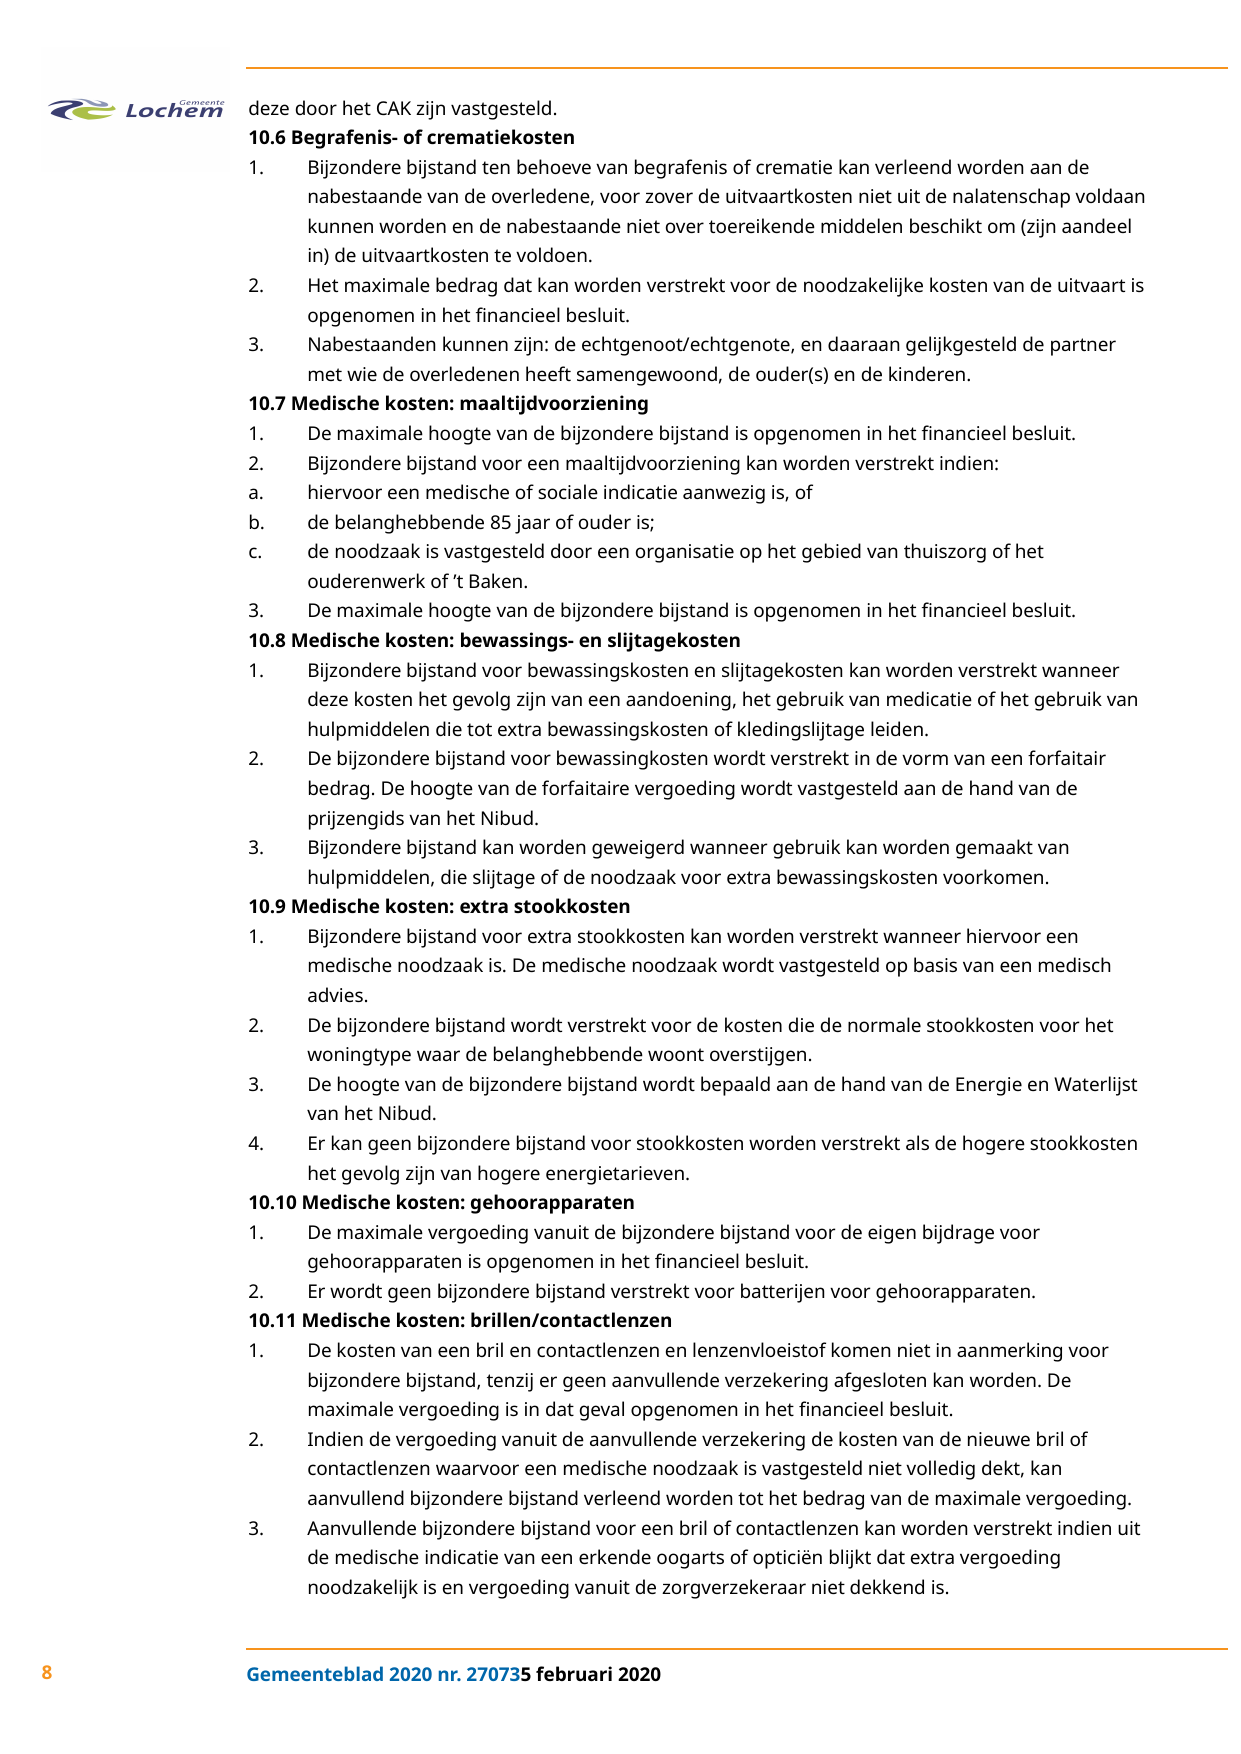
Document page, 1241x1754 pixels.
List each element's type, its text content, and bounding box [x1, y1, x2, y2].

list de belanghebbende 85 jaar of ouder is; [248, 509, 1152, 535]
list Er wordt geen bijzondere bijstand verstrekt voor batterijen voor gehoorapparaten. [248, 1278, 1152, 1304]
list Bijzondere bijstand voor een maaltijdvoorziening kan worden verstrekt indien: [248, 450, 1152, 476]
list De maximale vergoeding vanuit de bijzondere bijstand voor de eigen bijdrage voor gehoorapparaten is opgenomen in het financieel besluit. [248, 1219, 1152, 1274]
list De hoogte van de bijzondere bijstand wordt bepaald aan de hand van de Energie en Waterlijst van het Nibud. [248, 1071, 1152, 1126]
list De bijzondere bijstand voor bewassingkosten wordt verstrekt in de vorm van een forfaitair bedrag. De hoogte van de forfaitaire vergoeding wordt vastgesteld aan de hand van de prijzengids van het Nibud. [248, 746, 1152, 831]
text 10.7 Medische kosten: maaltijdvoorziening [248, 391, 1152, 416]
list Het maximale bedrag dat kan worden verstrekt voor de noodzakelijke kosten van de uitvaart is opgenomen in het financieel besluit. [248, 272, 1152, 328]
list Aanvullende bijzondere bijstand voor een bril of contactlenzen kan worden verstrekt indien uit de medische indicatie van een erkende oogarts of opticiën blijkt dat extra vergoeding noodzakelijk is en vergoeding vanuit de zorgverzekeraar niet dekkend is. [248, 1515, 1152, 1600]
picture [41, 47, 231, 172]
list Bijzondere bijstand voor bewassingskosten en slijtagekosten kan worden verstrekt wanneer deze kosten het gevolg zijn van een aandoening, het gebruik van medicatie of het gebruik van hulpmiddelen die tot extra bewassingskosten of kledingslijtage leiden. [248, 657, 1152, 742]
text 10.9 Medische kosten: extra stookkosten [248, 893, 1152, 919]
list de noodzaak is vastgesteld door een organisatie op het gebied van thuiszorg of het ouderenwerk of ’t Baken. [248, 538, 1152, 594]
list De bijzondere bijstand wordt verstrekt voor de kosten die de normale stookkosten voor het woningtype waar de belanghebbende woont overstijgen. [248, 1012, 1152, 1067]
text deze door het CAK zijn vastgesteld. [248, 95, 1152, 121]
list Indien de vergoeding vanuit de aanvullende verzekering de kosten van de nieuwe bril of contactlenzen waarvoor een medische noodzaak is vastgesteld niet volledig dekt, kan aanvullend bijzondere bijstand verleend worden tot het bedrag van de maximale vergoeding. [248, 1426, 1152, 1511]
text 10.6 Begrafenis- of crematiekosten [248, 124, 1152, 150]
text 10.10 Medische kosten: gehoorapparaten [248, 1189, 1152, 1215]
list De maximale hoogte van de bijzondere bijstand is opgenomen in het financieel besluit. [248, 598, 1152, 623]
list hiervoor een medische of sociale indicatie aanwezig is, of [248, 479, 1152, 505]
list Er kan geen bijzondere bijstand voor stookkosten worden verstrekt als de hogere stookkosten het gevolg zijn van hogere energietarieven. [248, 1130, 1152, 1186]
list De kosten van een bril en contactlenzen en lenzenvloeistof komen niet in aanmerking voor bijzondere bijstand, tenzij er geen aanvullende verzekering afgesloten kan worden. De maximale vergoeding is in dat geval opgenomen in het financieel besluit. [248, 1337, 1152, 1422]
text 10.11 Medische kosten: brillen/contactlenzen [248, 1308, 1152, 1333]
list Bijzondere bijstand voor extra stookkosten kan worden verstrekt wanneer hiervoor een medische noodzaak is. De medische noodzaak wordt vastgesteld op basis van een medisch advies. [248, 923, 1152, 1008]
text 10.8 Medische kosten: bewassings- en slijtagekosten [248, 627, 1152, 653]
list Bijzondere bijstand ten behoeve van begrafenis of crematie kan verleend worden aan de nabestaande van de overledene, voor zover de uitvaartkosten niet uit de nalatenschap voldaan kunnen worden en de nabestaande niet over toereikende middelen beschikt om (zijn aandeel in) de uitvaartkosten te voldoen. [248, 154, 1152, 268]
list Bijzondere bijstand kan worden geweigerd wanneer gebruik kan worden gemaakt van hulpmiddelen, die slijtage of de noodzaak voor extra bewassingskosten voorkomen. [248, 834, 1152, 890]
list De maximale hoogte van de bijzondere bijstand is opgenomen in het financieel besluit. [248, 420, 1152, 446]
list Nabestaanden kunnen zijn: de echtgenoot/echtgenote, en daaraan gelijkgesteld de partner met wie de overledenen heeft samengewoond, de ouder(s) en de kinderen. [248, 331, 1152, 387]
